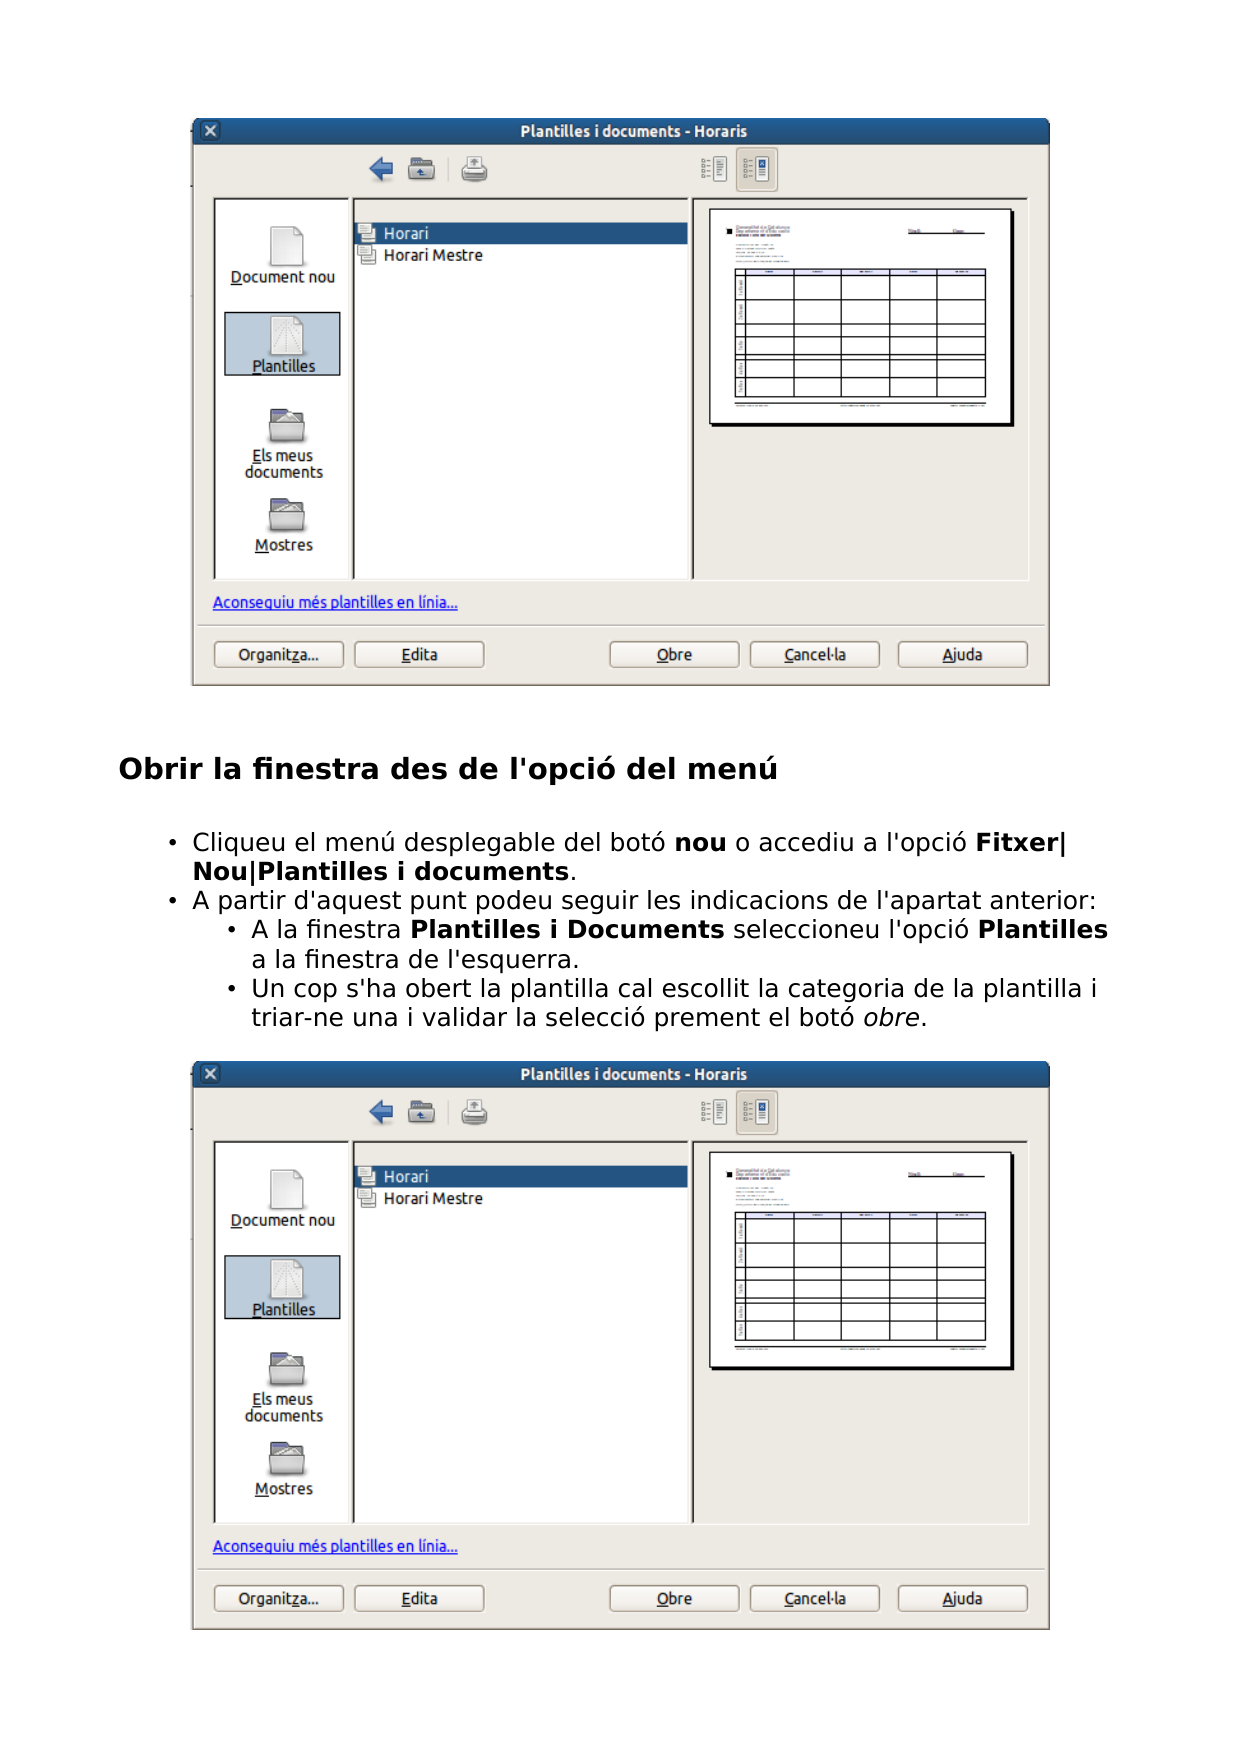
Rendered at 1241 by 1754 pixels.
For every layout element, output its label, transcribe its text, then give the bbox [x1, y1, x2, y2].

list Un cop s'ha obert la plantilla cal escollit la categoria de la plantilla i triar-ne una i validar la selecció prement el botó obre. [236, 974, 1122, 1032]
list Cliqueu el menú desplegable del botó nou o accediu a l'opció Fitxer|Nou|Plantilles i documents. [177, 828, 1122, 886]
picture [190, 1061, 1050, 1630]
picture [190, 118, 1050, 686]
list A la finestra Plantilles i Documents seleccioneu l'opció Plantilles a la finestra de l'esquerra. [236, 916, 1122, 974]
subtitle Obrir la finestra des de l'opció del menú [118, 752, 1122, 786]
list A partir d'aquest punt podeu seguir les indicacions de l'apartat anterior: [177, 886, 1122, 916]
